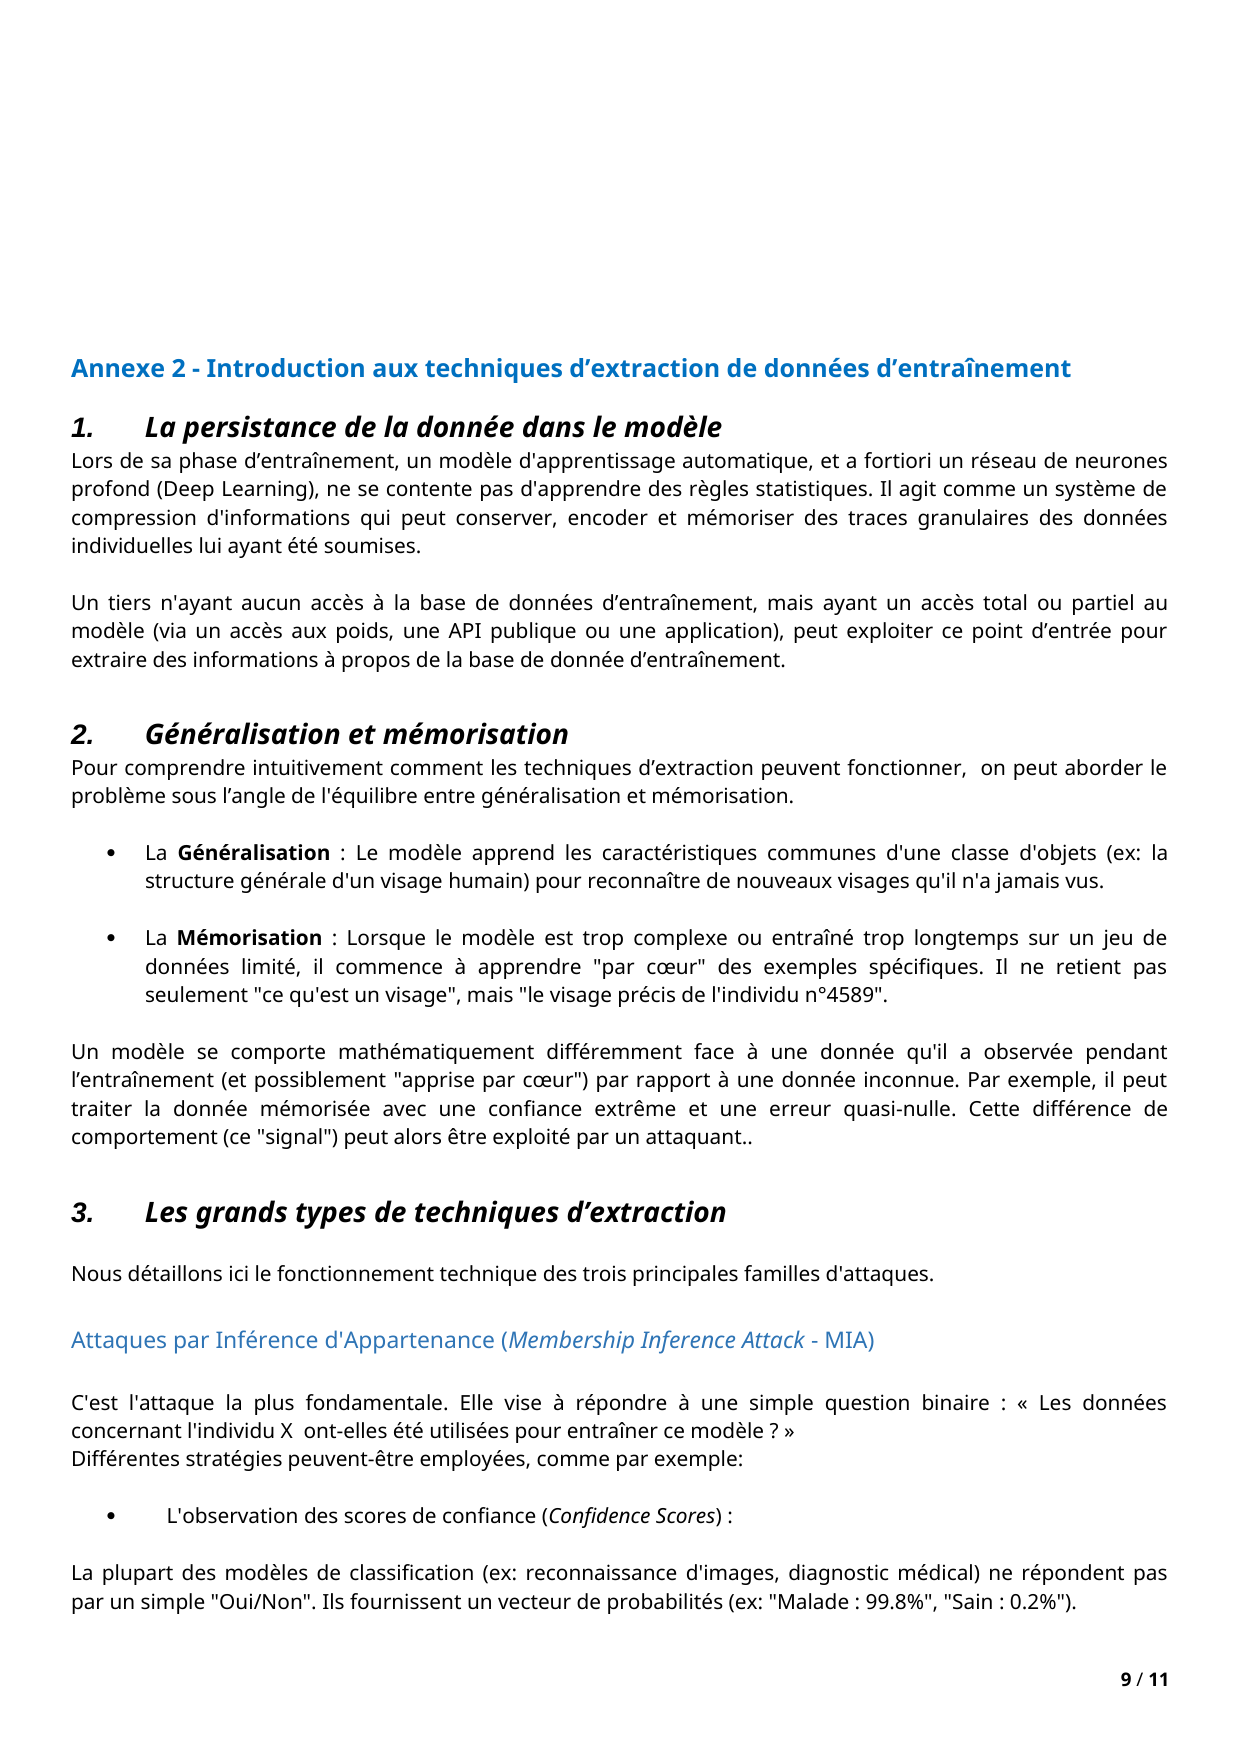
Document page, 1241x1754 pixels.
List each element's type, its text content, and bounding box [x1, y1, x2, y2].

subtitle La persistance de la donnée dans le modèle [71, 408, 1169, 446]
text Un modèle se comporte mathématiquement différemment face à une donnée qu'il a observée pendant l’entraînement (et possiblement "apprise par cœur") par rapport à une donnée inconnue. Par exemple, il peut traiter la donnée mémorisée avec une confiance extrême et une erreur quasi-nulle. Cette différence de comportement (ce "signal") peut alors être exploité par un attaquant.. [71, 1037, 1169, 1151]
text Lors de sa phase d’entraînement, un modèle d'apprentissage automatique, et a fortiori un réseau de neurones profond (Deep Learning), ne se contente pas d'apprendre des règles statistiques. Il agit comme un système de compression d'informations qui peut conserver, encoder et mémoriser des traces granulaires des données individuelles lui ayant été soumises. [71, 446, 1169, 560]
text Un tiers n'ayant aucun accès à la base de données d’entraînement, mais ayant un accès total ou partiel au modèle (via un accès aux poids, une API publique ou une application), peut exploiter ce point d’entrée pour extraire des informations à propos de la base de donnée d’entraînement. [71, 588, 1169, 673]
subtitle Annexe 2 - Introduction aux techniques d’extraction de données d’entraînement [71, 351, 1169, 385]
text Pour comprendre intuitivement comment les techniques d’extraction peuvent fonctionner, on peut aborder le problème sous l’angle de l'équilibre entre généralisation et mémorisation. [71, 753, 1169, 810]
text Différentes stratégies peuvent-être employées, comme par exemple: [71, 1444, 1169, 1473]
text Nous détaillons ici le fonctionnement technique des trois principales familles d'attaques. [71, 1259, 1169, 1287]
list L'observation des scores de confiance (Confidence Scores) : [107, 1501, 1169, 1530]
text C'est l'attaque la plus fondamentale. Elle vise à répondre à une simple question binaire : « Les données concernant l'individu X ont-elles été utilisées pour entraîner ce modèle ? » [71, 1388, 1169, 1444]
list La Mémorisation : Lorsque le modèle est trop complexe ou entraîné trop longtemps sur un jeu de données limité, il commence à apprendre "par cœur" des exemples spécifiques. Il ne retient pas seulement "ce qu'est un visage", mais "le visage précis de l'individu n°4589". [107, 923, 1169, 1009]
subtitle Généralisation et mémorisation [71, 714, 1169, 753]
subtitle Attaques par Inférence d'Appartenance (Membership Inference Attack - MIA) [71, 1324, 1169, 1355]
list La Généralisation : Le modèle apprend les caractéristiques communes d'une classe d'objets (ex: la structure générale d'un visage humain) pour reconnaître de nouveaux visages qu'il n'a jamais vus. [107, 838, 1169, 895]
text La plupart des modèles de classification (ex: reconnaissance d'images, diagnostic médical) ne répondent pas par un simple "Oui/Non". Ils fournissent un vecteur de probabilités (ex: "Malade : 99.8%", "Sain : 0.2%"). [71, 1558, 1169, 1615]
subtitle Les grands types de techniques d’extraction [71, 1192, 1169, 1230]
